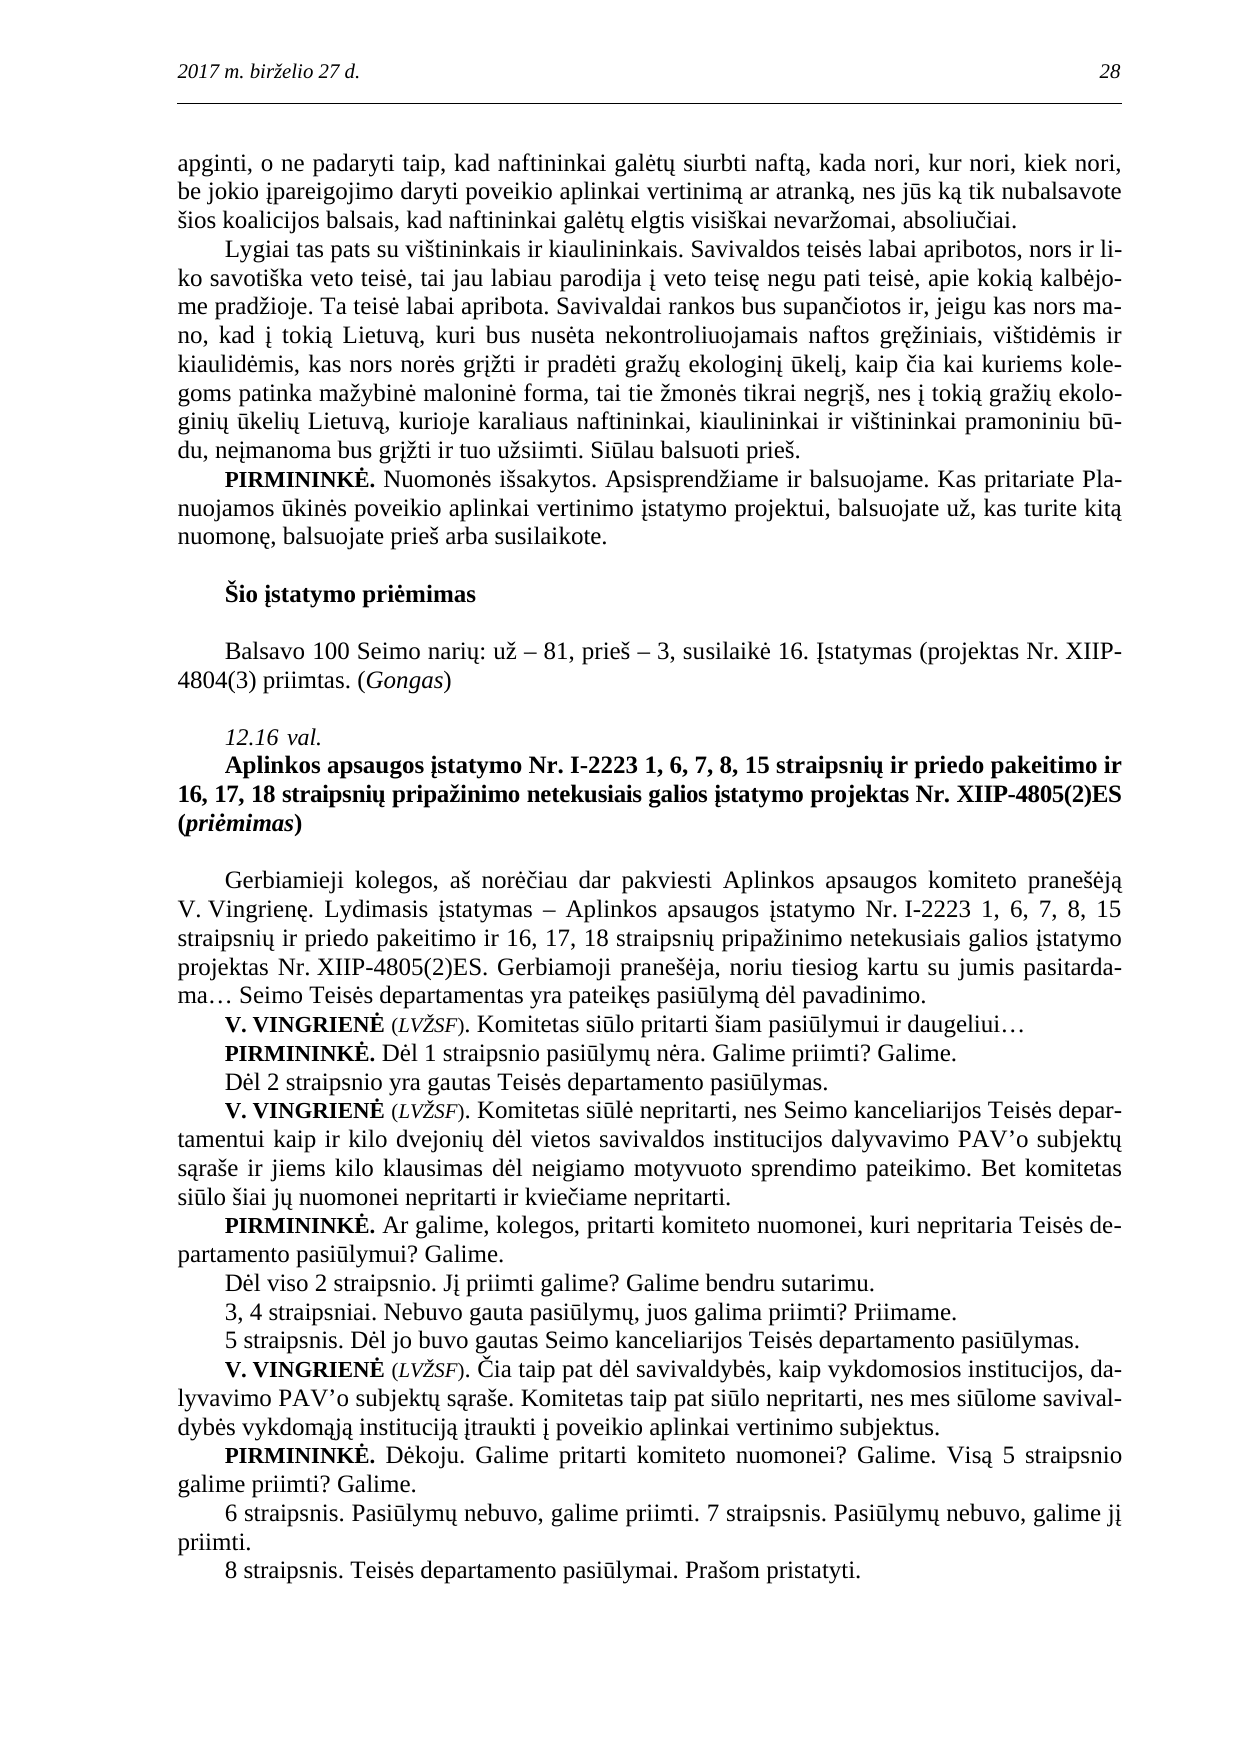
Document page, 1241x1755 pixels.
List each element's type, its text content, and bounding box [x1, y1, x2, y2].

text V. VINGRIENĖ (LVŽSF). Čia taip pat dėl sa­vi­val­dy­bės, kaip vyk­do­mo­sios ins­ti­tu­ci­jos, da­ly­va­vi­mo PAVʼo sub­jek­tų są­ra­še. Ko­mi­te­tas taip pat siū­lo ne­pri­tar­ti, nes mes siū­lo­me sa­vi­val­dy­bės vyk­do­mą­ją ins­ti­tu­ci­ją įtrauk­ti į po­vei­kio ap­lin­kai ver­ti­ni­mo sub­jek­tus. [177, 1354, 1122, 1440]
text V. VINGRIENĖ (LVŽSF). Ko­mi­te­tas siū­lė ne­pri­tar­ti, nes Sei­mo kan­ce­lia­ri­jos Tei­sės de­par­ta­men­tui kaip ir ki­lo dve­jo­nių dėl vie­tos sa­vi­val­dos ins­ti­tu­ci­jos da­ly­va­vi­mo PAVʼo sub­jek­tų są­ra­še ir jiems ki­lo klau­si­mas dėl nei­gia­mo mo­ty­vuo­to spren­di­mo pa­tei­ki­mo. Bet ko­mi­te­tas siū­lo šiai jų nuo­mo­nei ne­pri­tar­ti ir kvie­čia­me ne­pri­tar­ti. [177, 1095, 1122, 1210]
text PIRMININKĖ. Dė­ko­ju. Ga­li­me pri­tar­ti ko­mi­te­to nuo­mo­nei? Ga­li­me. Vi­są 5 straips­nio ga­li­me pri­im­ti? Ga­li­me. [177, 1440, 1122, 1498]
text Dėl vi­so 2 straips­nio. Jį pri­im­ti ga­li­me? Ga­li­me ben­dru su­ta­ri­mu. [177, 1268, 1122, 1297]
text 6 straips­nis. Pa­siū­ly­mų ne­bu­vo, ga­li­me pri­im­ti. 7 straips­nis. Pa­siū­ly­mų ne­bu­vo, ga­li­me jį pri­im­ti. [177, 1498, 1122, 1555]
text 3, 4 straips­niai. Ne­bu­vo gau­ta pa­siū­ly­mų, juos ga­li­ma pri­im­ti? Pri­ima­me. [177, 1297, 1122, 1325]
text Ap­lin­kos ap­sau­gos įsta­ty­mo Nr. I-2223 1, 6, 7, 8, 15 straips­nių ir prie­do pa­kei­ti­mo ir 16, 17, 18 straips­nių pri­pa­ži­ni­mo ne­te­ku­siais ga­lios įsta­ty­mo pro­jek­tas Nr. XIIP-4805(2)ES (pri­ėmi­mas) [177, 750, 1122, 837]
text PIRMININKĖ. Nuo­mo­nės iš­sa­ky­tos. Ap­si­spren­džia­me ir bal­suo­ja­me. Kas pri­ta­ria­te Pla­nuo­ja­mos ūki­nės po­vei­kio ap­lin­kai ver­ti­ni­mo įsta­ty­mo pro­jek­tui, bal­suo­ja­te už, kas tu­ri­te ki­tą nuo­mo­nę, bal­suo­ja­te prieš ar­ba su­si­lai­kote. [177, 464, 1122, 550]
text PIRMININKĖ. Ar ga­li­me, ko­le­gos, pri­tar­ti ko­mi­te­to nuo­mo­nei, ku­ri ne­pri­ta­ria Tei­sės de­par­ta­men­to pa­siū­ly­mui? Ga­li­me. [177, 1210, 1122, 1268]
text 8 straips­nis. Tei­sės de­par­ta­men­to pa­siū­ly­mai. Pra­šom pri­sta­ty­ti. [177, 1555, 1122, 1584]
text ap­gin­ti, o ne pa­da­ry­ti taip, kad naf­ti­nin­kai ga­lė­tų siurb­ti naf­tą, ka­da no­ri, kur no­ri, kiek no­ri, be jo­kio įpa­rei­go­ji­mo da­ry­ti po­vei­kio ap­lin­kai ver­ti­ni­mą ar at­ran­ką, nes jūs ką tik nu­bal­sa­vo­te šios ko­a­li­ci­jos bal­sais, kad naf­ti­nin­kai ga­lė­tų elg­tis vi­siš­kai ne­var­žo­mai, ab­so­liu­čiai. [177, 148, 1122, 234]
text Dėl 2 straips­nio yra gau­tas Tei­sės de­par­ta­men­to pa­siū­ly­mas. [177, 1067, 1122, 1095]
text Ly­giai tas pats su viš­ti­nin­kais ir kiau­li­nin­kais. Sa­vi­val­dos tei­sės la­bai ap­ri­bo­tos, nors ir li­ko sa­vo­tiš­ka ve­to tei­sė, tai jau la­biau pa­ro­di­ja į ve­to tei­sę ne­gu pa­ti tei­sė, apie ko­kią kal­bė­jo­me pra­džio­je. Ta tei­sė la­bai ap­ri­bo­ta. Sa­vi­val­dai ran­kos bus su­pan­čio­tos ir, jei­gu kas nors ma­no, kad į to­kią Lie­tu­vą, ku­ri bus nu­sė­ta ne­kon­tro­liuo­ja­mais naf­tos grę­ži­niais, viš­ti­dė­mis ir kiau­li­dė­mis, kas nors no­rės grįž­ti ir pra­dė­ti gra­žų eko­lo­gi­nį ūke­lį, kaip čia kai ku­riems ko­le­goms pa­tin­ka ma­žy­bi­nė ma­lo­ni­nė for­ma, tai tie žmo­nės tik­rai ne­grįš, nes į to­kią gra­žių eko­lo­gi­nių ūke­lių Lie­tu­vą, ku­rio­je ka­ra­liaus naf­ti­nin­kai, kiau­li­nin­kai ir viš­ti­nin­kai pra­mo­ni­niu bū­du, ne­įma­no­ma bus grįž­ti ir tuo už­si­im­ti. Siū­lau bal­suo­ti prieš. [177, 234, 1122, 464]
text Bal­sa­vo 100 Sei­mo na­rių: už – 81, prieš – 3, su­si­lai­kė 16. Įsta­ty­mas (pro­jek­tas Nr. XIIP-4804(3) pri­im­tas. (Gon­gas) [177, 636, 1122, 694]
text Ger­bia­mie­ji ko­le­gos, aš no­rė­čiau dar pa­kvies­ti Ap­lin­kos ap­sau­gos ko­mi­te­to pra­ne­šė­ją V. Ving­rie­nę. Ly­di­ma­sis įsta­ty­mas – Ap­lin­kos ap­sau­gos įsta­ty­mo Nr. I-2223 1, 6, 7, 8, 15 strai­ps­nių ir prie­do pa­kei­ti­mo ir 16, 17, 18 straips­nių pri­pa­ži­ni­mo ne­te­ku­siais ga­lios įsta­ty­mo pro­jek­tas Nr. XIIP-4805(2)ES. Ger­bia­mo­ji pra­ne­šė­ja, no­riu tie­siog kar­tu su ju­mis pa­si­tar­da­ma… Sei­mo Tei­sės de­par­ta­men­tas yra pa­tei­kęs pa­siū­ly­mą dėl pa­va­di­ni­mo. [177, 865, 1122, 1009]
text 5 straips­nis. Dėl jo bu­vo gau­tas Sei­mo kan­ce­lia­ri­jos Tei­sės de­par­ta­men­to pa­siū­ly­mas. [177, 1325, 1122, 1354]
text 12.16 val. [224, 723, 1122, 750]
text PIRMININKĖ. Dėl 1 straips­nio pa­siū­ly­mų nė­ra. Ga­li­me pri­im­ti? Ga­li­me. [177, 1038, 1122, 1067]
text V. VINGRIENĖ (LVŽSF). Ko­mi­te­tas siū­lo pri­tar­ti šiam pa­siū­ly­mui ir dau­ge­liui… [177, 1009, 1122, 1038]
text Šio įsta­ty­mo pri­ėmi­mas [177, 579, 1122, 608]
